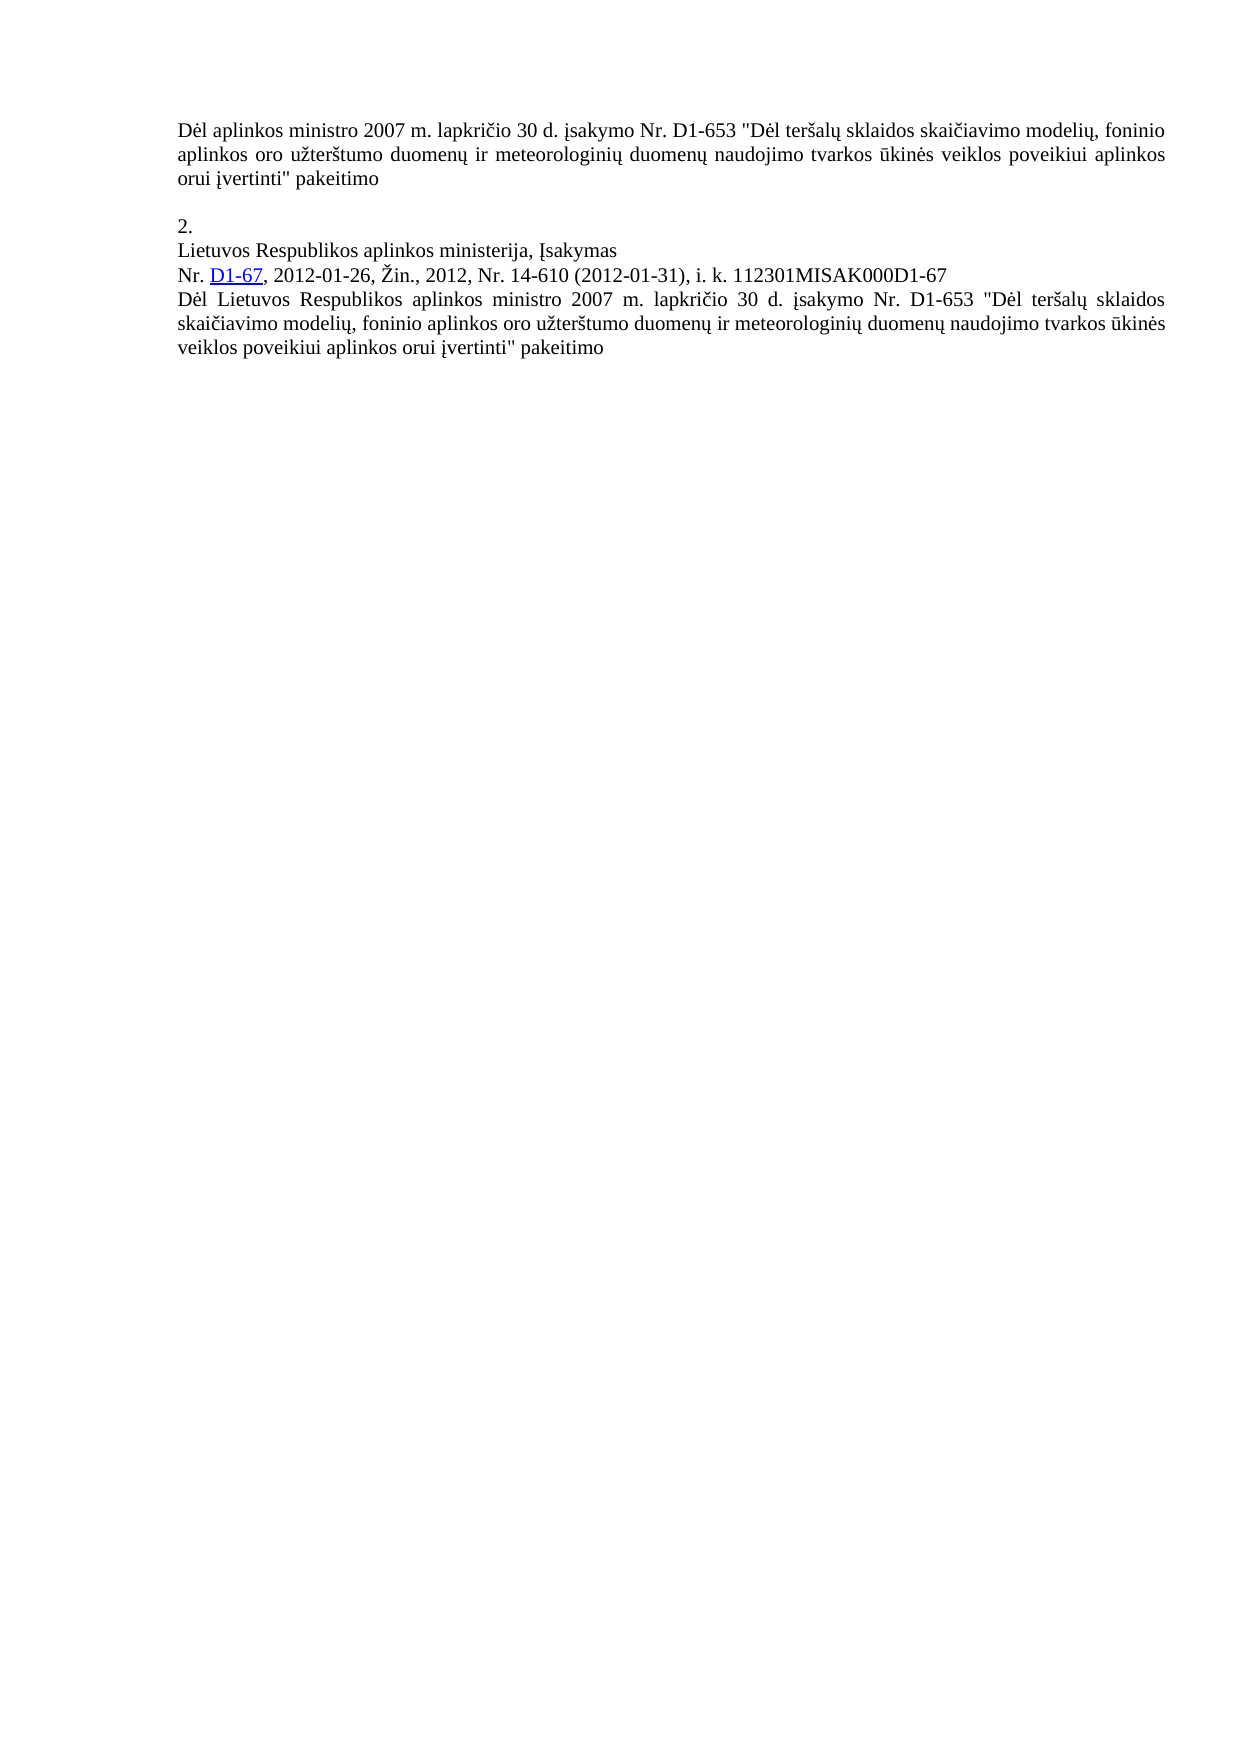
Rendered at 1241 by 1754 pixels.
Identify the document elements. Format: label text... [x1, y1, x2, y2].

text Lietuvos Respublikos aplinkos ministerija, Įsakymas [177, 238, 1166, 262]
text 2. [177, 214, 1166, 238]
text Dėl Lietuvos Respublikos aplinkos ministro 2007 m. lapkričio 30 d. įsakymo Nr. D1-653 "Dėl teršalų sklaidos skaičiavimo modelių, foninio aplinkos oro užterštumo duomenų ir meteorologinių duomenų naudojimo tvarkos ūkinės veiklos poveikiui aplinkos orui įvertinti" pakeitimo [177, 287, 1166, 359]
text Nr. D1-67, 2012-01-26, Žin., 2012, Nr. 14-610 (2012-01-31), i. k. 112301MISAK000D1-67 [177, 262, 1166, 287]
text Dėl aplinkos ministro 2007 m. lapkričio 30 d. įsakymo Nr. D1-653 "Dėl teršalų sklaidos skaičiavimo modelių, foninio aplinkos oro užterštumo duomenų ir meteorologinių duomenų naudojimo tvarkos ūkinės veiklos poveikiui aplinkos orui įvertinti" pakeitimo [177, 118, 1166, 190]
